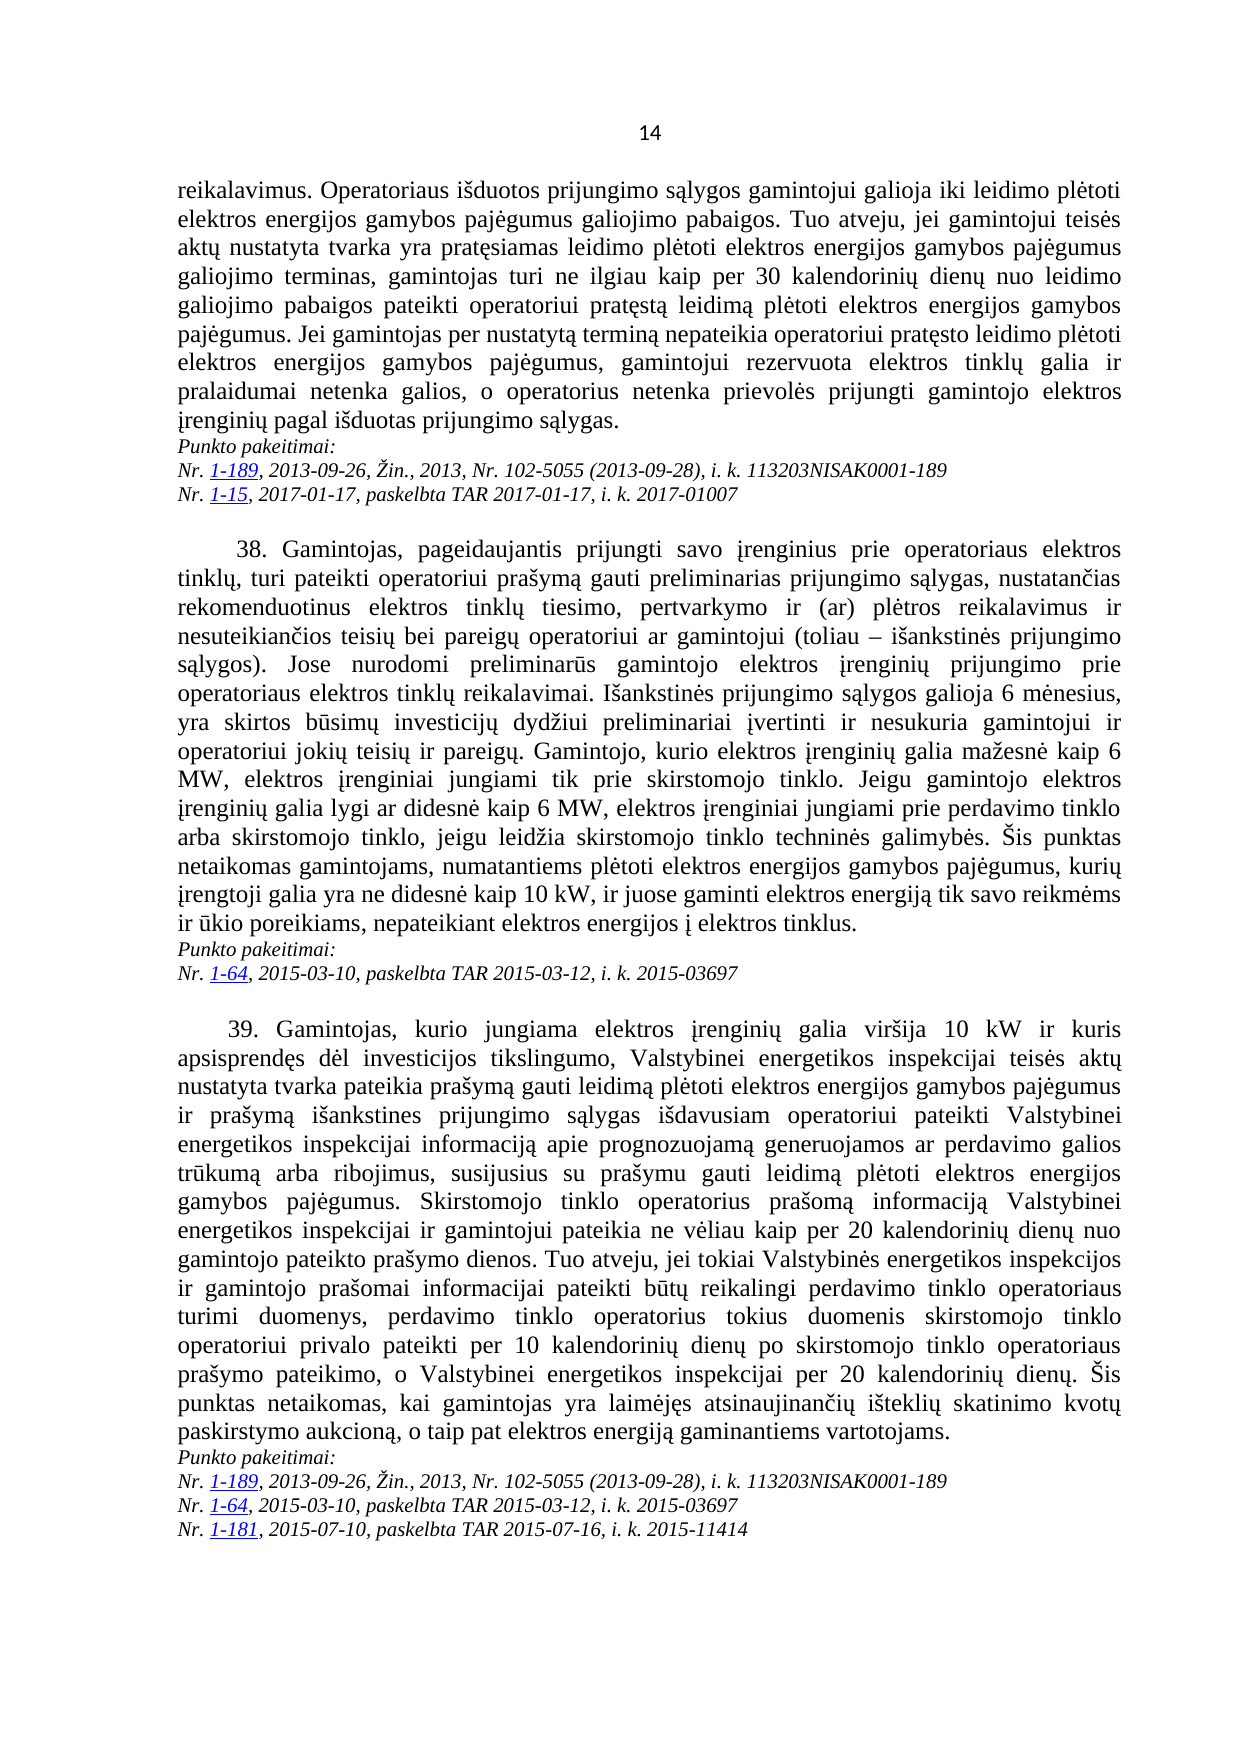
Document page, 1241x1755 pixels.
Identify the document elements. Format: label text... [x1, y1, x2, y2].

text Nr. 1-189, 2013-09-26, Žin., 2013, Nr. 102-5055 (2013-09-28), i. k. 113203NISAK0001-189 [177, 1469, 1122, 1493]
text Punkto pakeitimai: [177, 1445, 1122, 1469]
text Nr. 1-189, 2013-09-26, Žin., 2013, Nr. 102-5055 (2013-09-28), i. k. 113203NISAK0001-189 [177, 458, 1122, 482]
text Punkto pakeitimai: [177, 937, 1122, 961]
text reikalavimus. Operatoriaus išduotos prijungimo sąlygos gamintojui galioja iki leidimo plėtoti elektros energijos gamybos pajėgumus galiojimo pabaigos. Tuo atveju, jei gamintojui teisės aktų nustatyta tvarka yra pratęsiamas leidimo plėtoti elektros energijos gamybos pajėgumus galiojimo terminas, gamintojas turi ne ilgiau kaip per 30 kalendorinių dienų nuo leidimo galiojimo pabaigos pateikti operatoriui pratęstą leidimą plėtoti elektros energijos gamybos pajėgumus. Jei gamintojas per nustatytą terminą nepateikia operatoriui pratęsto leidimo plėtoti elektros energijos gamybos pajėgumus, gamintojui rezervuota elektros tinklų galia ir pralaidumai netenka galios, o operatorius netenka prievolės prijungti gamintojo elektros įrenginių pagal išduotas prijungimo sąlygas. [177, 175, 1122, 434]
text Nr. 1-64, 2015-03-10, paskelbta TAR 2015-03-12, i. k. 2015-03697 [177, 1493, 1122, 1517]
text 38. Gamintojas, pageidaujantis prijungti savo įrenginius prie operatoriaus elektros tinklų, turi pateikti operatoriui prašymą gauti preliminarias prijungimo sąlygas, nustatančias rekomenduotinus elektros tinklų tiesimo, pertvarkymo ir (ar) plėtros reikalavimus ir nesuteikiančios teisių bei pareigų operatoriui ar gamintojui (toliau – išankstinės prijungimo sąlygos). Jose nurodomi preliminarūs gamintojo elektros įrenginių prijungimo prie operatoriaus elektros tinklų reikalavimai. Išankstinės prijungimo sąlygos galioja 6 mėnesius, yra skirtos būsimų investicijų dydžiui preliminariai įvertinti ir nesukuria gamintojui ir operatoriui jokių teisių ir pareigų. Gamintojo, kurio elektros įrenginių galia mažesnė kaip 6 MW, elektros įrenginiai jungiami tik prie skirstomojo tinklo. Jeigu gamintojo elektros įrenginių galia lygi ar didesnė kaip 6 MW, elektros įrenginiai jungiami prie perdavimo tinklo arba skirstomojo tinklo, jeigu leidžia skirstomojo tinklo techninės galimybės. Šis punktas netaikomas gamintojams, numatantiems plėtoti elektros energijos gamybos pajėgumus, kurių įrengtoji galia yra ne didesnė kaip 10 kW, ir juose gaminti elektros energiją tik savo reikmėms ir ūkio poreikiams, nepateikiant elektros energijos į elektros tinklus. [177, 534, 1122, 937]
text Punkto pakeitimai: [177, 434, 1122, 458]
text Nr. 1-15, 2017-01-17, paskelbta TAR 2017-01-17, i. k. 2017-01007 [177, 482, 1122, 506]
text 39. Gamintojas, kurio jungiama elektros įrenginių galia viršija 10 kW ir kuris apsisprendęs dėl investicijos tikslingumo, Valstybinei energetikos inspekcijai teisės aktų nustatyta tvarka pateikia prašymą gauti leidimą plėtoti elektros energijos gamybos pajėgumus ir prašymą išankstines prijungimo sąlygas išdavusiam operatoriui pateikti Valstybinei energetikos inspekcijai informaciją apie prognozuojamą generuojamos ar perdavimo galios trūkumą arba ribojimus, susijusius su prašymu gauti leidimą plėtoti elektros energijos gamybos pajėgumus. Skirstomojo tinklo operatorius prašomą informaciją Valstybinei energetikos inspekcijai ir gamintojui pateikia ne vėliau kaip per 20 kalendorinių dienų nuo gamintojo pateikto prašymo dienos. Tuo atveju, jei tokiai Valstybinės energetikos inspekcijos ir gamintojo prašomai informacijai pateikti būtų reikalingi perdavimo tinklo operatoriaus turimi duomenys, perdavimo tinklo operatorius tokius duomenis skirstomojo tinklo operatoriui privalo pateikti per 10 kalendorinių dienų po skirstomojo tinklo operatoriaus prašymo pateikimo, o Valstybinei energetikos inspekcijai per 20 kalendorinių dienų. Šis punktas netaikomas, kai gamintojas yra laimėjęs atsinaujinančių išteklių skatinimo kvotų paskirstymo aukcioną, o taip pat elektros energiją gaminantiems vartotojams. [177, 1014, 1122, 1445]
text Nr. 1-64, 2015-03-10, paskelbta TAR 2015-03-12, i. k. 2015-03697 [177, 961, 1122, 985]
text Nr. 1-181, 2015-07-10, paskelbta TAR 2015-07-16, i. k. 2015-11414 [177, 1517, 1122, 1541]
